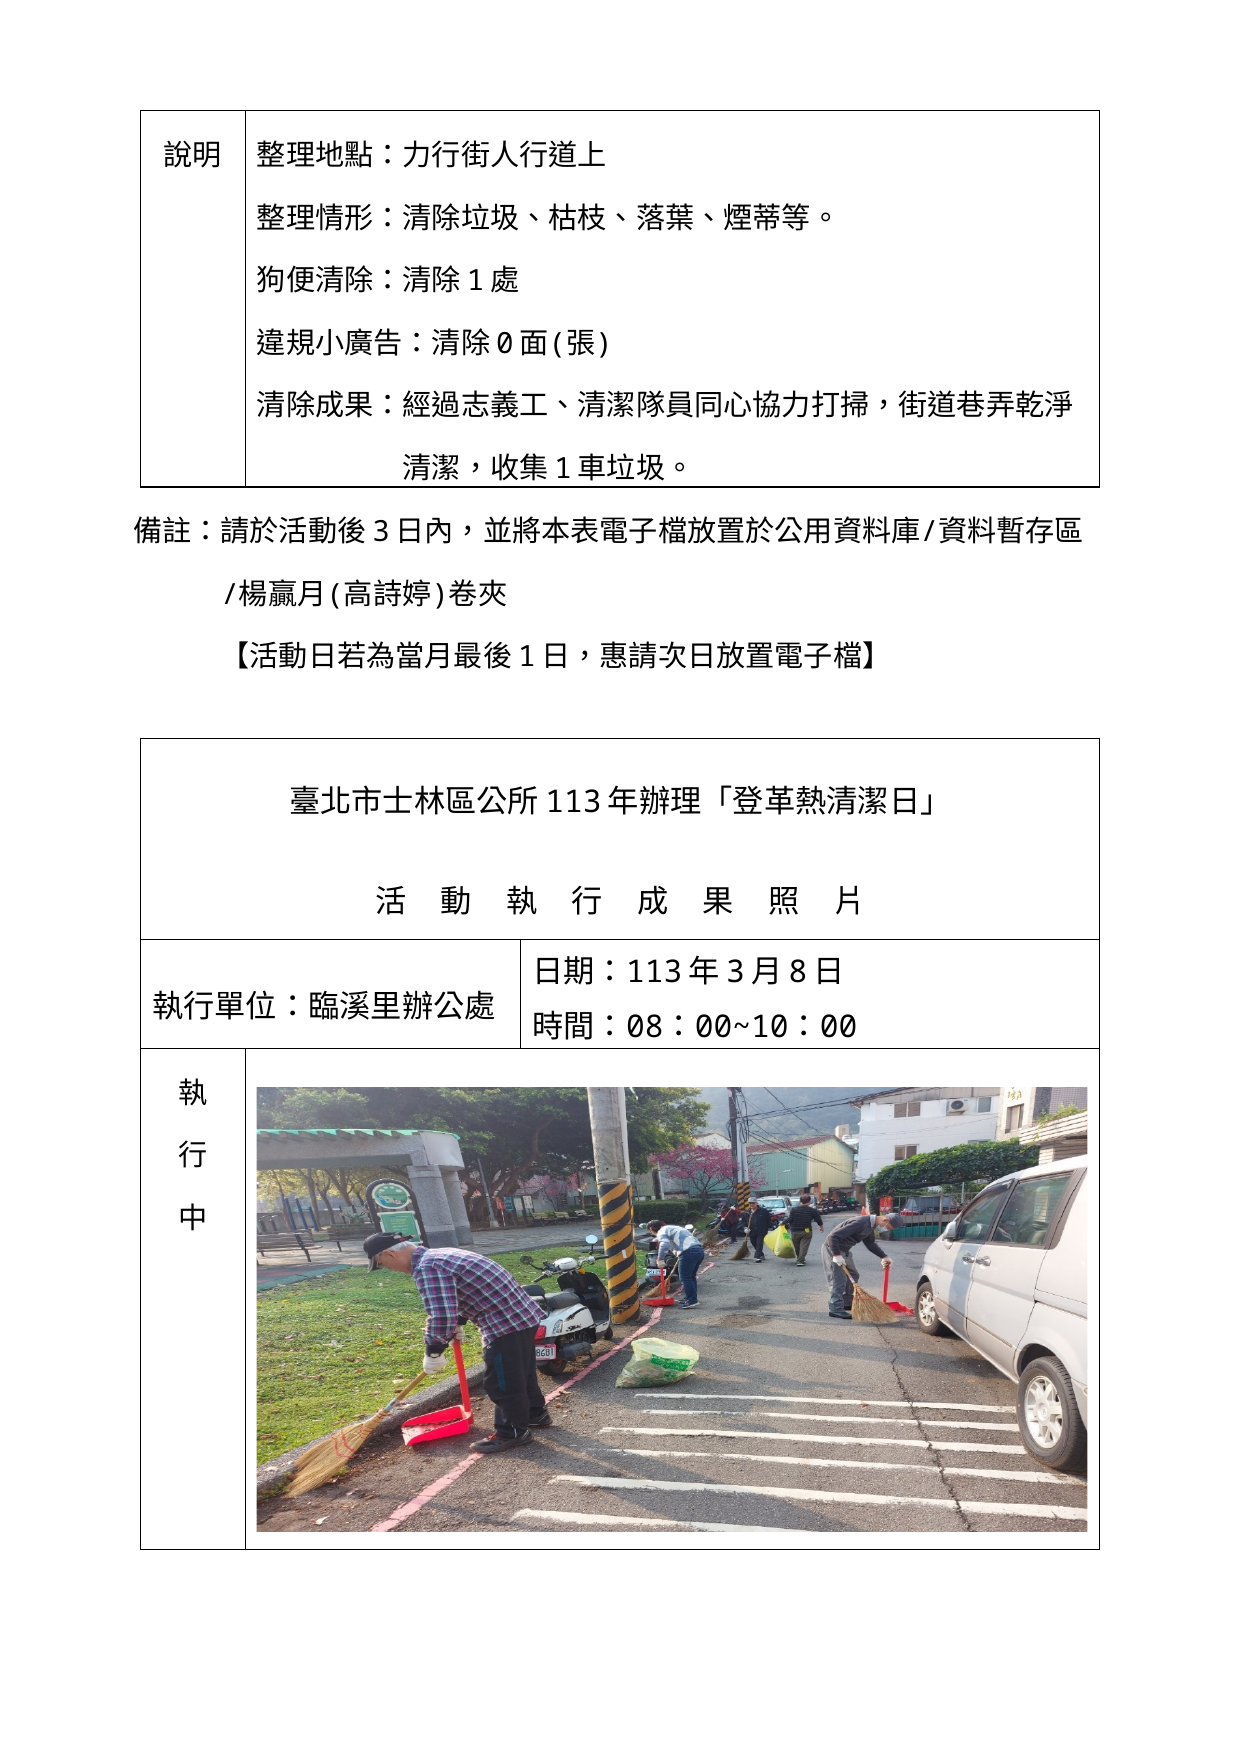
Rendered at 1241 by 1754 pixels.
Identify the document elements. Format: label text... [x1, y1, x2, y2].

table_cell 執行單位：臨溪里辦公處 [141, 940, 520, 1048]
table_cell 整理地點：力行街人行道上 整理情形：清除垃圾、枯枝、落葉、煙蒂等。 狗便清除：清除1處 違規小廣告：清除0面(張) 清除成果：經過志義工、清潔隊員同心協力打掃，街道巷弄乾淨清潔，收集1車垃圾。 [246, 111, 1099, 486]
text 【活動日若為當月最後1日，惠請次日放置電子檔】 [133, 612, 1092, 675]
text 備註：請於活動後3日內，並將本表電子檔放置於公用資料庫/資料暫存區/楊贏月(高詩婷)卷夾 [133, 487, 1092, 612]
table_header 臺北市士林區公所113年辦理「登革熱清潔日」 活動執行成果照片 [141, 739, 1099, 938]
table_cell 說明 [141, 111, 245, 486]
table_cell [246, 1049, 1099, 1549]
table_cell 日期：113年3月8日 時間：08：00~10：00 [521, 940, 1099, 1048]
table_cell 執 行 中 [141, 1049, 245, 1549]
